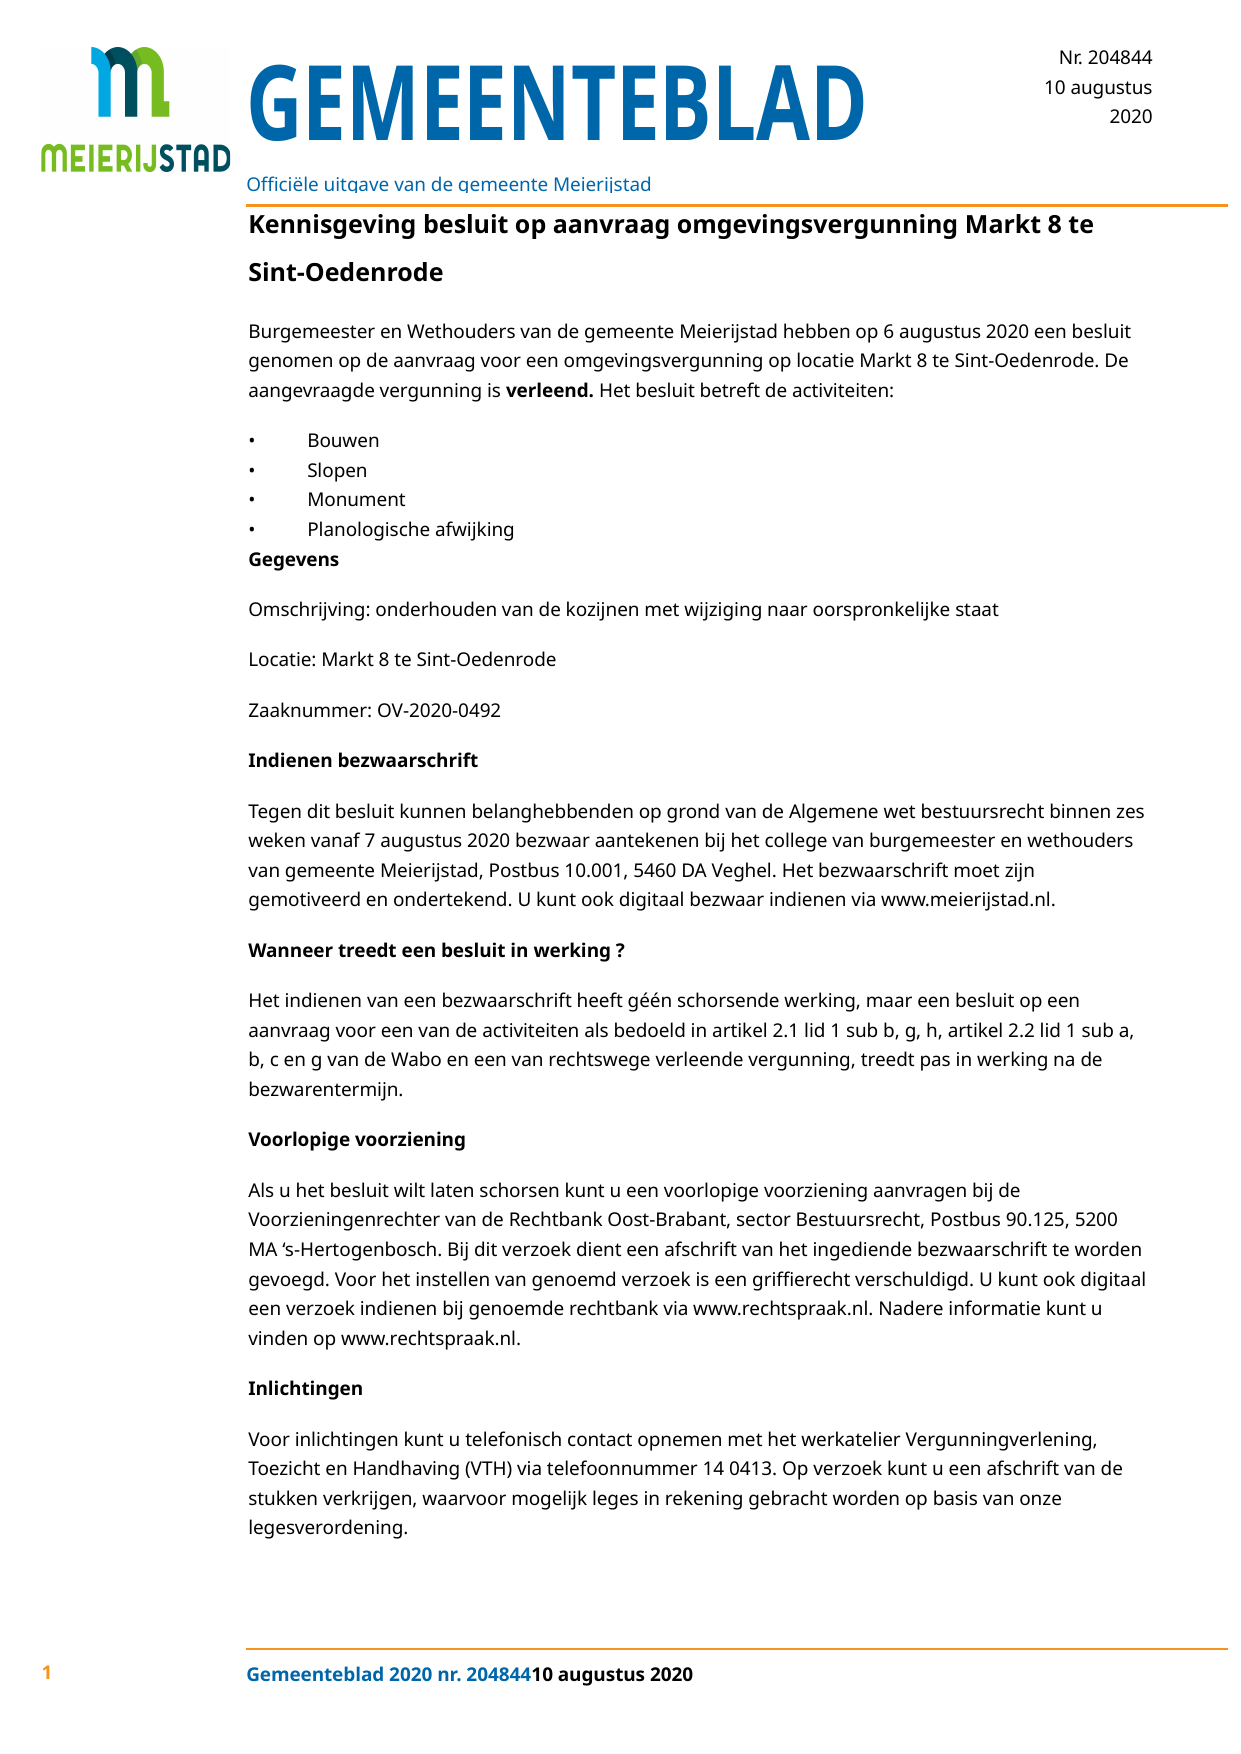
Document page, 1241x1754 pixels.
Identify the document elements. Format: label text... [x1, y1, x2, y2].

list Planologische afwijking [248, 516, 1152, 542]
text Gegevens [248, 546, 1152, 572]
text Tegen dit besluit kunnen belanghebbenden op grond van de Algemene wet bestuursrecht binnen zes weken vanaf 7 augustus 2020 bezwaar aantekenen bij het college van burgemeester en wethouders van gemeente Meierijstad, Postbus 10.001, 5460 DA Veghel. Het bezwaarschrift moet zijn gemotiveerd en ondertekend. U kunt ook digitaal bezwaar indienen via www.meierijstad.nl. [248, 798, 1152, 912]
text Voor inlichtingen kunt u telefonisch contact opnemen met het werkatelier Vergunningverlening, Toezicht en Handhaving (VTH) via telefoonnummer 14 0413. Op verzoek kunt u een afschrift van de stukken verkrijgen, waarvoor mogelijk leges in rekening gebracht worden op basis van onze legesverordening. [248, 1426, 1152, 1540]
text Locatie: Markt 8 te Sint-Oedenrode [248, 647, 1152, 672]
list Monument [248, 487, 1152, 512]
list Slopen [248, 457, 1152, 483]
text Zaaknummer: OV-2020-0492 [248, 697, 1152, 723]
text Wanneer treedt een besluit in werking ? [248, 937, 1152, 963]
text Inlichtingen [248, 1375, 1152, 1401]
picture [41, 47, 231, 172]
text Burgemeester en Wethouders van de gemeente Meierijstad hebben op 6 augustus 2020 een besluit genomen op de aanvraag voor een omgevingsvergunning op locatie Markt 8 te Sint-Oedenrode. De aangevraagde vergunning is verleend. Het besluit betreft de activiteiten: [248, 318, 1152, 403]
text Als u het besluit wilt laten schorsen kunt u een voorlopige voorziening aanvragen bij de Voorzieningenrechter van de Rechtbank Oost-Brabant, sector Bestuursrecht, Postbus 90.125, 5200 MA ‘s-Hertogenbosch. Bij dit verzoek dient een afschrift van het ingediende bezwaarschrift te worden gevoegd. Voor het instellen van genoemd verzoek is een griffierecht verschuldigd. U kunt ook digitaal een verzoek indienen bij genoemde rechtbank via www.rechtspraak.nl. Nadere informatie kunt u vinden op www.rechtspraak.nl. [248, 1177, 1152, 1351]
text Omschrijving: onderhouden van de kozijnen met wijziging naar oorspronkelijke staat [248, 596, 1152, 622]
text Voorlopige voorziening [248, 1127, 1152, 1152]
text Kennisgeving besluit op aanvraag omgevingsvergunning Markt 8 te Sint-Oedenrode [248, 207, 1152, 288]
list Bouwen [248, 427, 1152, 453]
text Indienen bezwaarschrift [248, 747, 1152, 773]
text Het indienen van een bezwaarschrift heeft géén schorsende werking, maar een besluit op een aanvraag voor een van de activiteiten als bedoeld in artikel 2.1 lid 1 sub b, g, h, artikel 2.2 lid 1 sub a, b, c en g van de Wabo en een van rechtswege verleende vergunning, treedt pas in werking na de bezwarentermijn. [248, 987, 1152, 1102]
